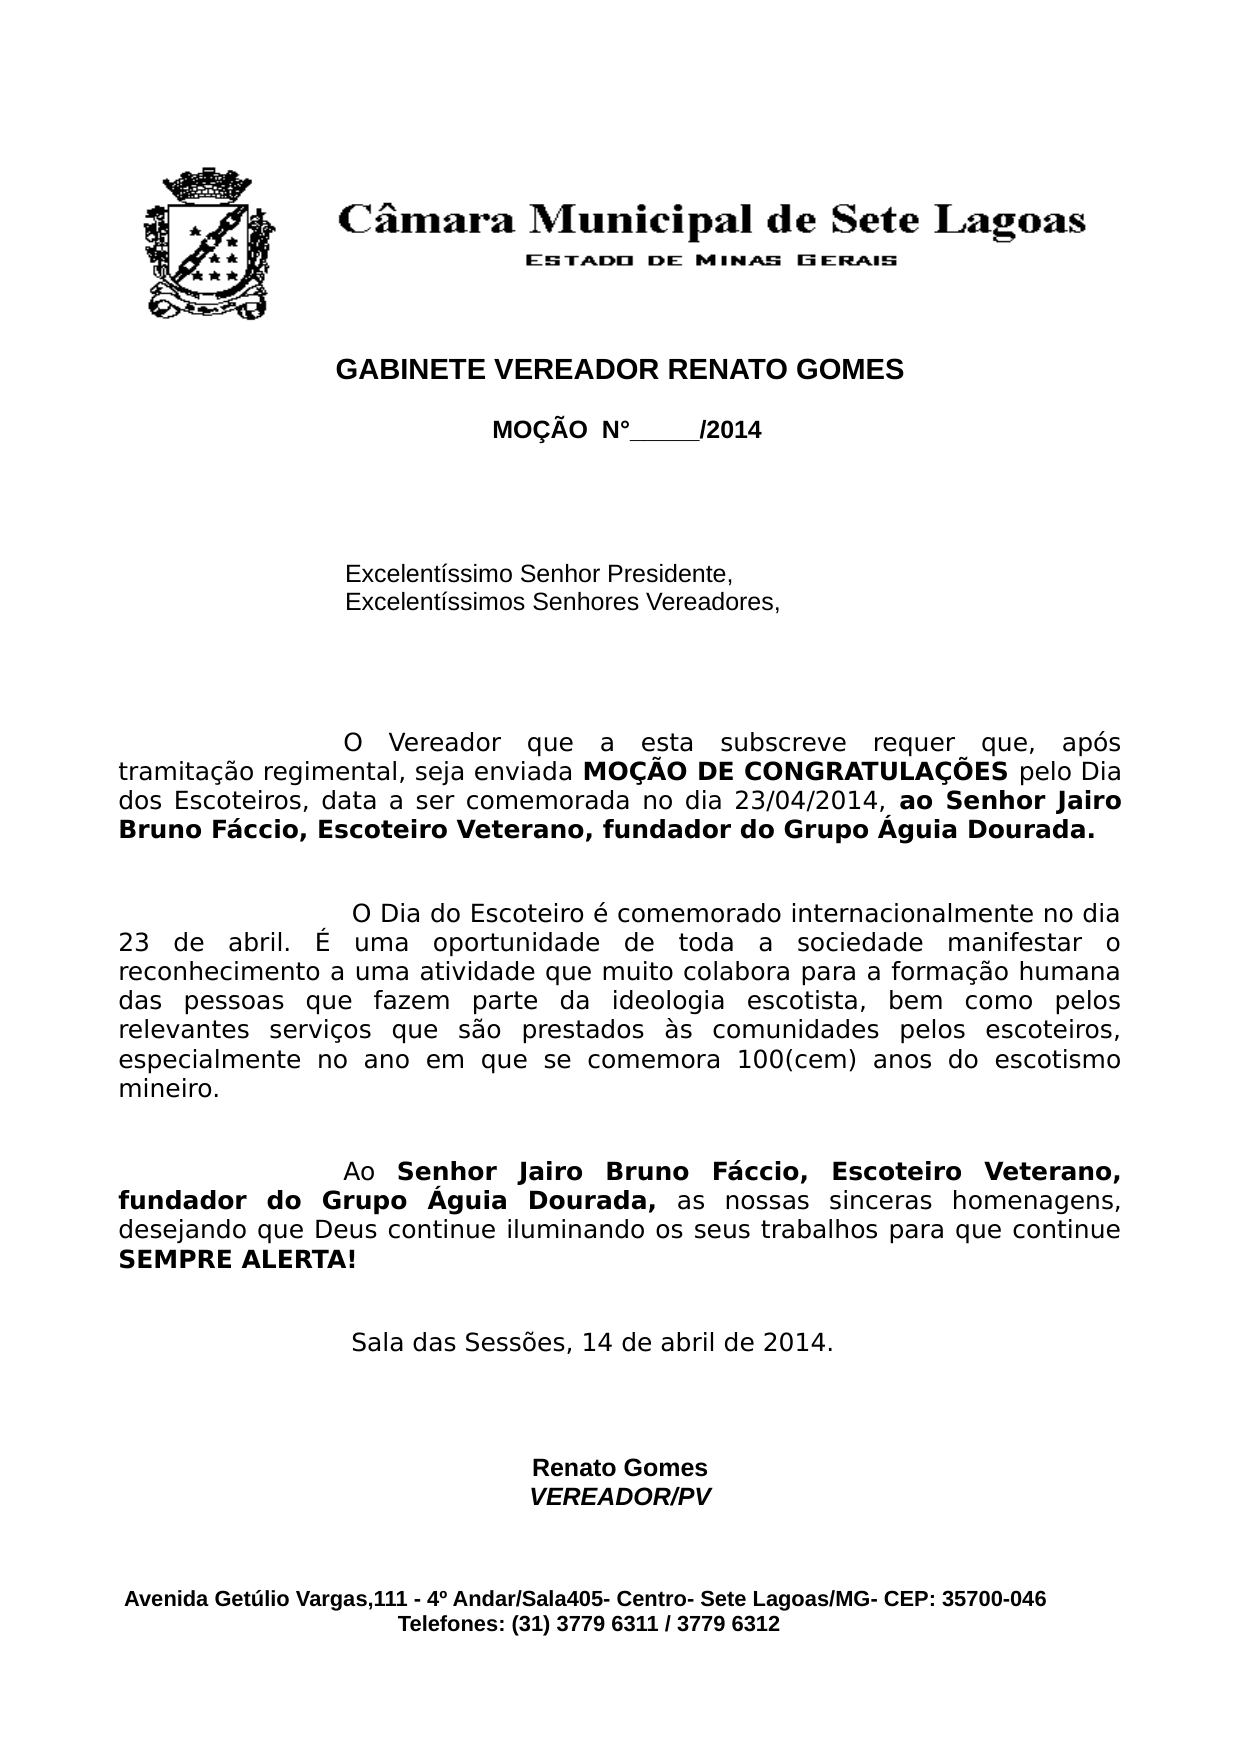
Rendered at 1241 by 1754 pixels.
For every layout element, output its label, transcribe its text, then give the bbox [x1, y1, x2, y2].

text VEREADOR/PV [118, 1481, 1122, 1510]
text MOÇÃO N°_____/2014 [118, 415, 1122, 443]
text O Dia do Escoteiro é comemorado internacionalmente no dia 23 de abril. É uma oportunidade de toda a sociedade manifestar o reconhecimento a uma atividade que muito colabora para a formação humana das pessoas que fazem parte da ideologia escotista, bem como pelos relevantes serviços que são prestados às comunidades pelos escoteiros, especialmente no ano em que se comemora 100(cem) anos do escotismo mineiro. [118, 899, 1122, 1103]
text Ao Senhor Jairo Bruno Fáccio, Escoteiro Veterano, fundador do Grupo Águia Dourada, as nossas sinceras homenagens, desejando que Deus continue iluminando os seus trabalhos para que continue SEMPRE ALERTA! [118, 1157, 1122, 1274]
text Renato Gomes [118, 1453, 1122, 1481]
text Excelentíssimos Senhores Vereadores, [118, 587, 1122, 616]
text O Vereador que a esta subscreve requer que, após tramitação regimental, seja enviada MOÇÃO DE CONGRATULAÇÕES pelo Dia dos Escoteiros, data a ser comemorada no dia 23/04/2014, ao Senhor Jairo Bruno Fáccio, Escoteiro Veterano, fundador do Grupo Águia Dourada. [118, 728, 1122, 845]
text Sala das Sessões, 14 de abril de 2014. [118, 1328, 1122, 1357]
text Excelentíssimo Senhor Presidente, [118, 558, 1122, 587]
